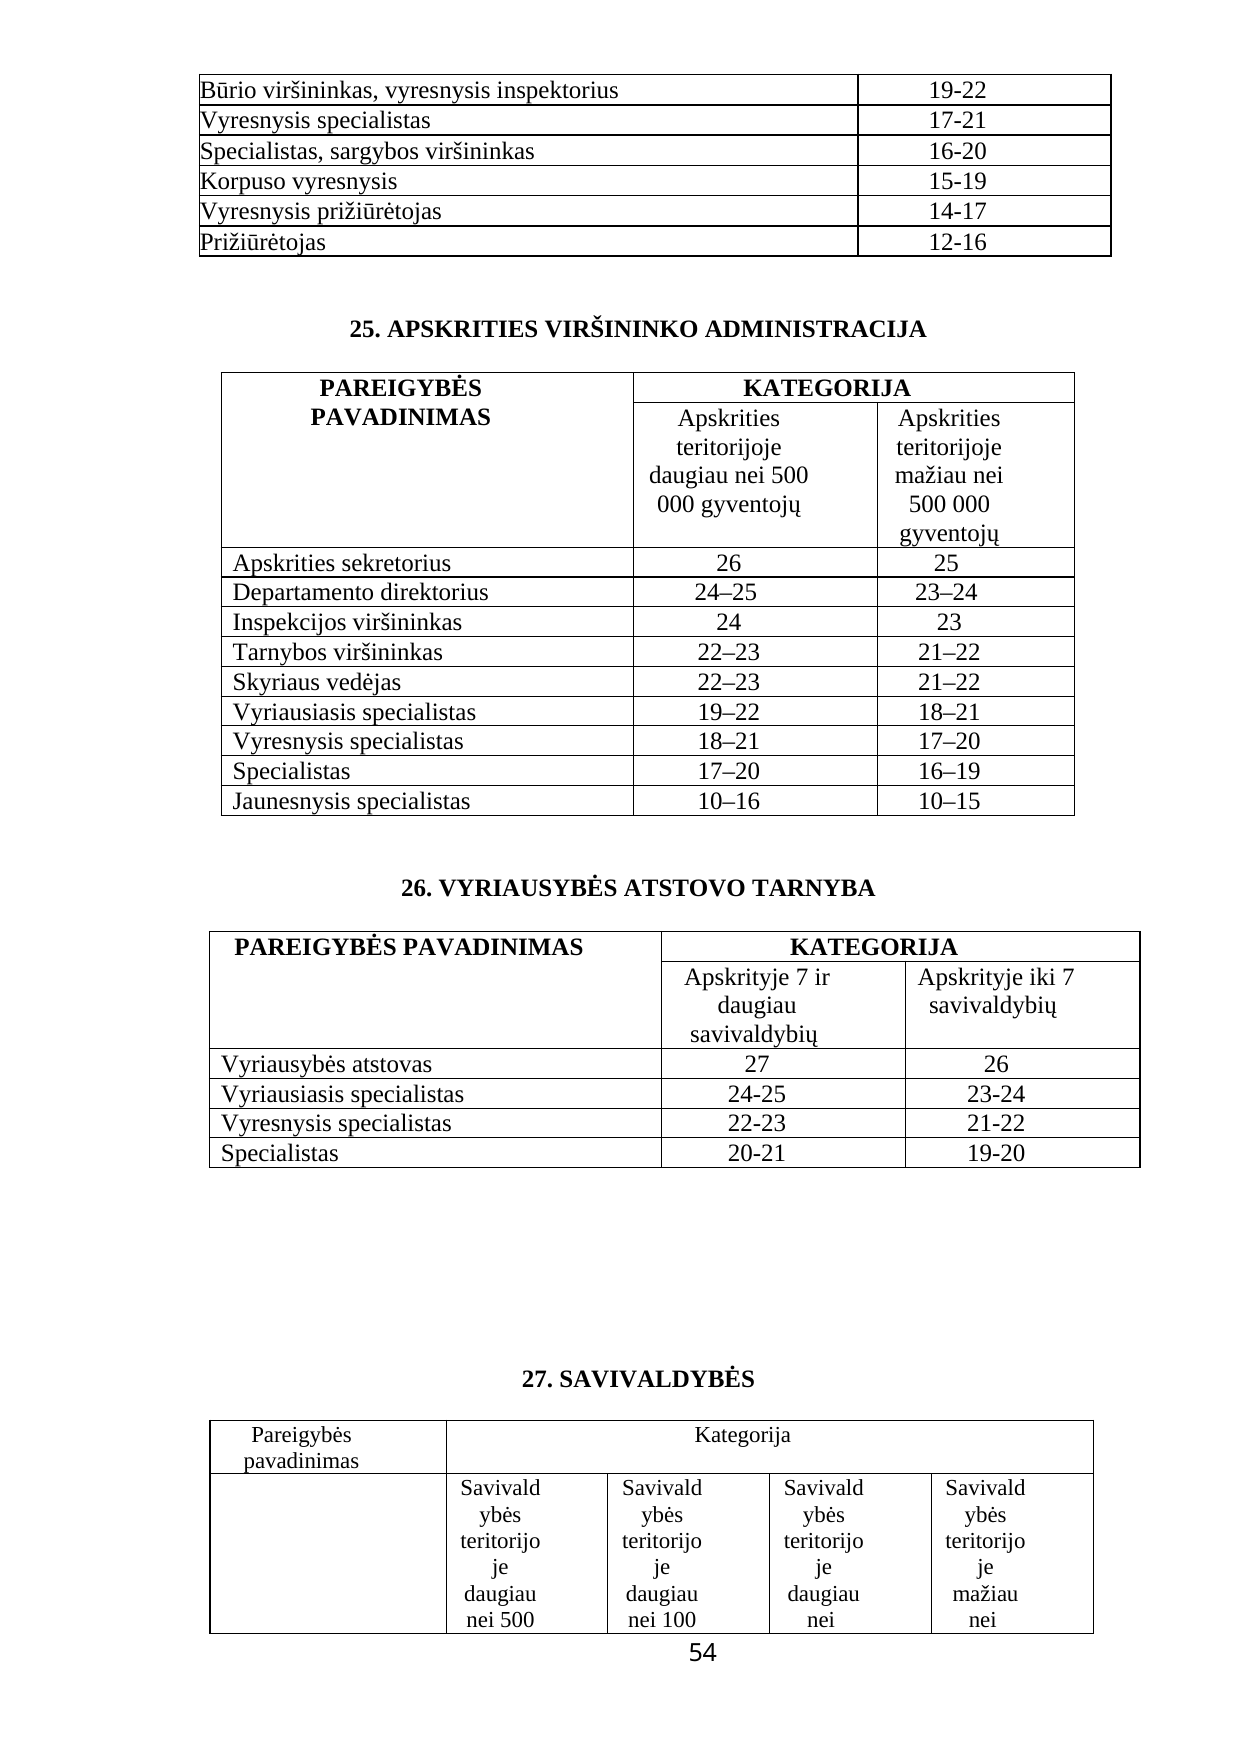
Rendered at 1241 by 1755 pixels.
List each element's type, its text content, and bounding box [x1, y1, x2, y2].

table_cell 22-23 [662, 1109, 905, 1137]
table_cell 18–21 [878, 697, 1074, 725]
table_cell Vyriausiasis specialistas [222, 697, 633, 725]
table_cell 15-19 [859, 166, 1110, 195]
table_cell 21–22 [878, 667, 1074, 696]
table_header KATEGORIJA [662, 932, 1139, 961]
table_cell Tarnybos viršininkas [222, 637, 633, 666]
table_cell 17–20 [878, 726, 1074, 755]
table_cell Vyresnysis prižiūrėtojas [200, 196, 857, 225]
table_cell 17–20 [634, 756, 877, 785]
table_cell Apskrityje 7 ir daugiau savivaldybių [662, 962, 905, 1048]
table_cell Skyriaus vedėjas [222, 667, 633, 696]
table_cell Inspekcijos viršininkas [222, 607, 633, 636]
table_cell Apskrities teritorijoje mažiau nei 500 000 gyventojų [878, 403, 1074, 547]
table_cell 26 [906, 1049, 1139, 1078]
table_cell Specialistas, sargybos viršininkas [200, 136, 857, 164]
table_cell Departamento direktorius [222, 578, 633, 606]
table_cell 19-22 [859, 75, 1110, 104]
table_cell 16–19 [878, 756, 1074, 785]
table_cell Vyriausybės atstovas [210, 1049, 661, 1078]
table_cell Savivaldybės teritorijoje daugiau nei 100 [608, 1474, 769, 1632]
table_header KATEGORIJA [634, 373, 1074, 402]
table_cell 23–24 [878, 578, 1074, 606]
table_cell 19-20 [906, 1138, 1139, 1167]
table_cell 27 [662, 1049, 905, 1078]
text 27. SAVIVALDYBĖS [210, 1364, 1066, 1393]
table_cell 18–21 [634, 726, 877, 755]
table_cell 20-21 [662, 1138, 905, 1167]
table_cell 23-24 [906, 1079, 1139, 1107]
table_cell Būrio viršininkas, vyresnysis inspektorius [200, 75, 857, 104]
table_cell [211, 1474, 446, 1632]
text 26. VYRIAUSYBĖS ATSTOVO TARNYBA [210, 873, 1066, 902]
table_cell Vyresnysis specialistas [222, 726, 633, 755]
table_cell Apskrityje iki 7 savivaldybių [906, 962, 1139, 1048]
table_cell 22–23 [634, 667, 877, 696]
table_cell Savivaldybės teritorijoje mažiau nei [932, 1474, 1093, 1632]
table_cell 22–23 [634, 637, 877, 666]
table_header PAREIGYBĖS PAVADINIMAS [222, 373, 633, 547]
table_cell Vyresnysis specialistas [210, 1109, 661, 1137]
table_cell 14-17 [859, 196, 1110, 225]
table_cell 21–22 [878, 637, 1074, 666]
table_cell 21-22 [906, 1109, 1139, 1137]
table_cell 24 [634, 607, 877, 636]
table_cell 17-21 [859, 106, 1110, 134]
table_cell Jaunesnysis specialistas [222, 786, 633, 815]
table_cell Prižiūrėtojas [200, 227, 857, 255]
table_cell 25 [878, 548, 1074, 576]
table_cell 12-16 [859, 227, 1110, 255]
text 25. APSKRITIES VIRŠININKO ADMINISTRACIJA [210, 314, 1066, 343]
table_cell Specialistas [210, 1138, 661, 1167]
table_cell Apskrities sekretorius [222, 548, 633, 576]
table_header Pareigybės pavadinimas [211, 1421, 446, 1473]
table_cell 24-25 [662, 1079, 905, 1107]
table_cell 23 [878, 607, 1074, 636]
table_cell Specialistas [222, 756, 633, 785]
table_cell Vyresnysis specialistas [200, 106, 857, 134]
table_header Kategorija [447, 1421, 1093, 1473]
table_cell 10–16 [634, 786, 877, 815]
table_cell Vyriausiasis specialistas [210, 1079, 661, 1107]
table_cell Savivaldybės teritorijoje daugiau nei 500 [447, 1474, 607, 1632]
table_header PAREIGYBĖS PAVADINIMAS [210, 932, 661, 1048]
table_cell Korpuso vyresnysis [200, 166, 857, 195]
table_cell Savivaldybės teritorijoje daugiau nei [770, 1474, 931, 1632]
table_cell 24–25 [634, 578, 877, 606]
table_cell 16-20 [859, 136, 1110, 164]
table_cell 26 [634, 548, 877, 576]
table_cell Apskrities teritorijoje daugiau nei 500 000 gyventojų [634, 403, 877, 547]
table_cell 10–15 [878, 786, 1074, 815]
table_cell 19–22 [634, 697, 877, 725]
